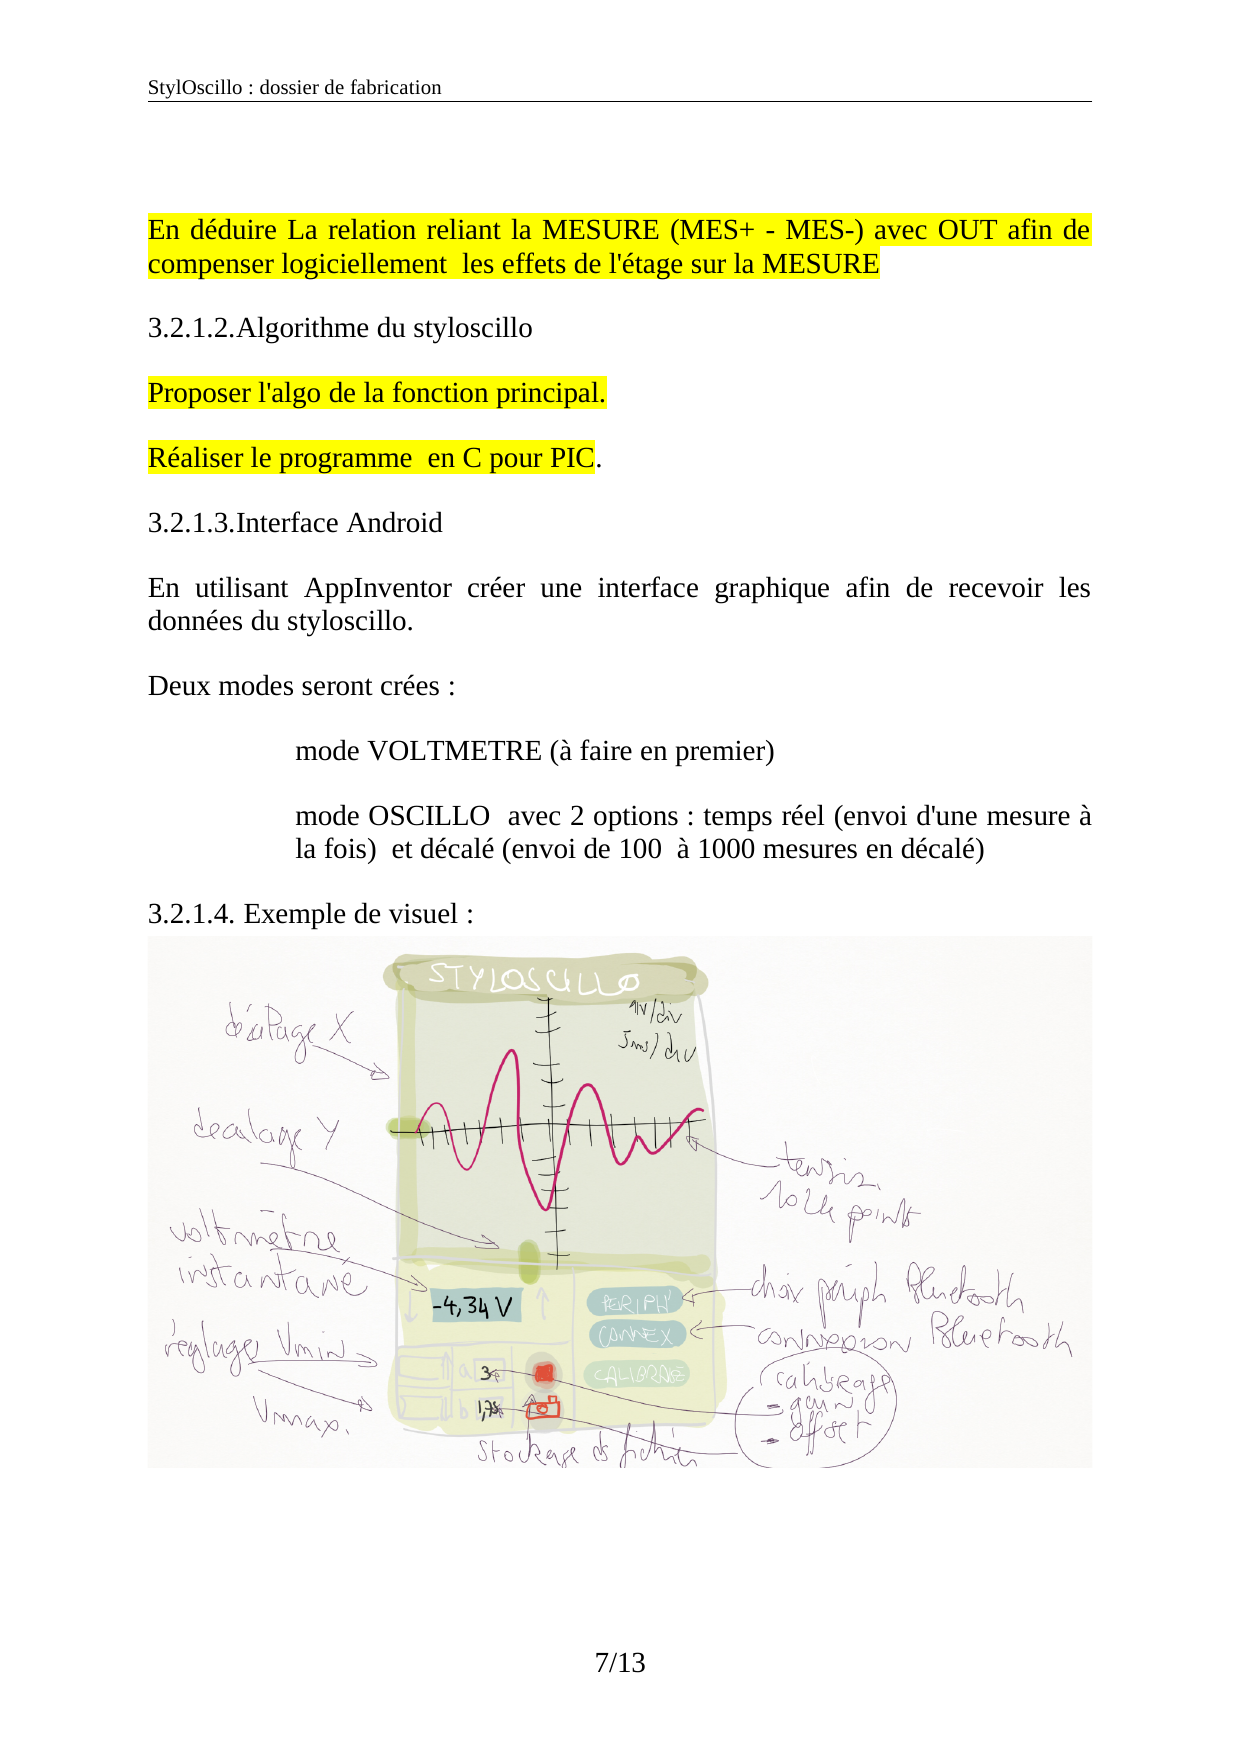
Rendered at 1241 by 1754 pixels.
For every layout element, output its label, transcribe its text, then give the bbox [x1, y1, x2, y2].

text Deux modes seront crées : [148, 668, 1092, 702]
text Proposer l'algo de la fonction principal. [148, 376, 1092, 409]
text mode VOLTMETRE (à faire en premier) [295, 733, 1092, 767]
text En déduire La relation reliant la MESURE (MES+ - MES-) avec OUT afin de compenser logiciellement les effets de l'étage sur la MESURE [148, 212, 1092, 279]
picture [147, 936, 1093, 1468]
text Réaliser le programme en C pour PIC. [148, 440, 1092, 474]
subtitle Exemple de visuel : [148, 896, 1092, 930]
text En utilisant AppInventor créer une interface graphique afin de recevoir les données du styloscillo. [148, 570, 1092, 637]
subtitle Algorithme du styloscillo [148, 311, 1092, 344]
subtitle Interface Android [148, 505, 1092, 539]
text mode OSCILLO avec 2 options : temps réel (envoi d'une mesure à la fois) et décalé (envoi de 100 à 1000 mesures en décalé) [295, 798, 1092, 865]
